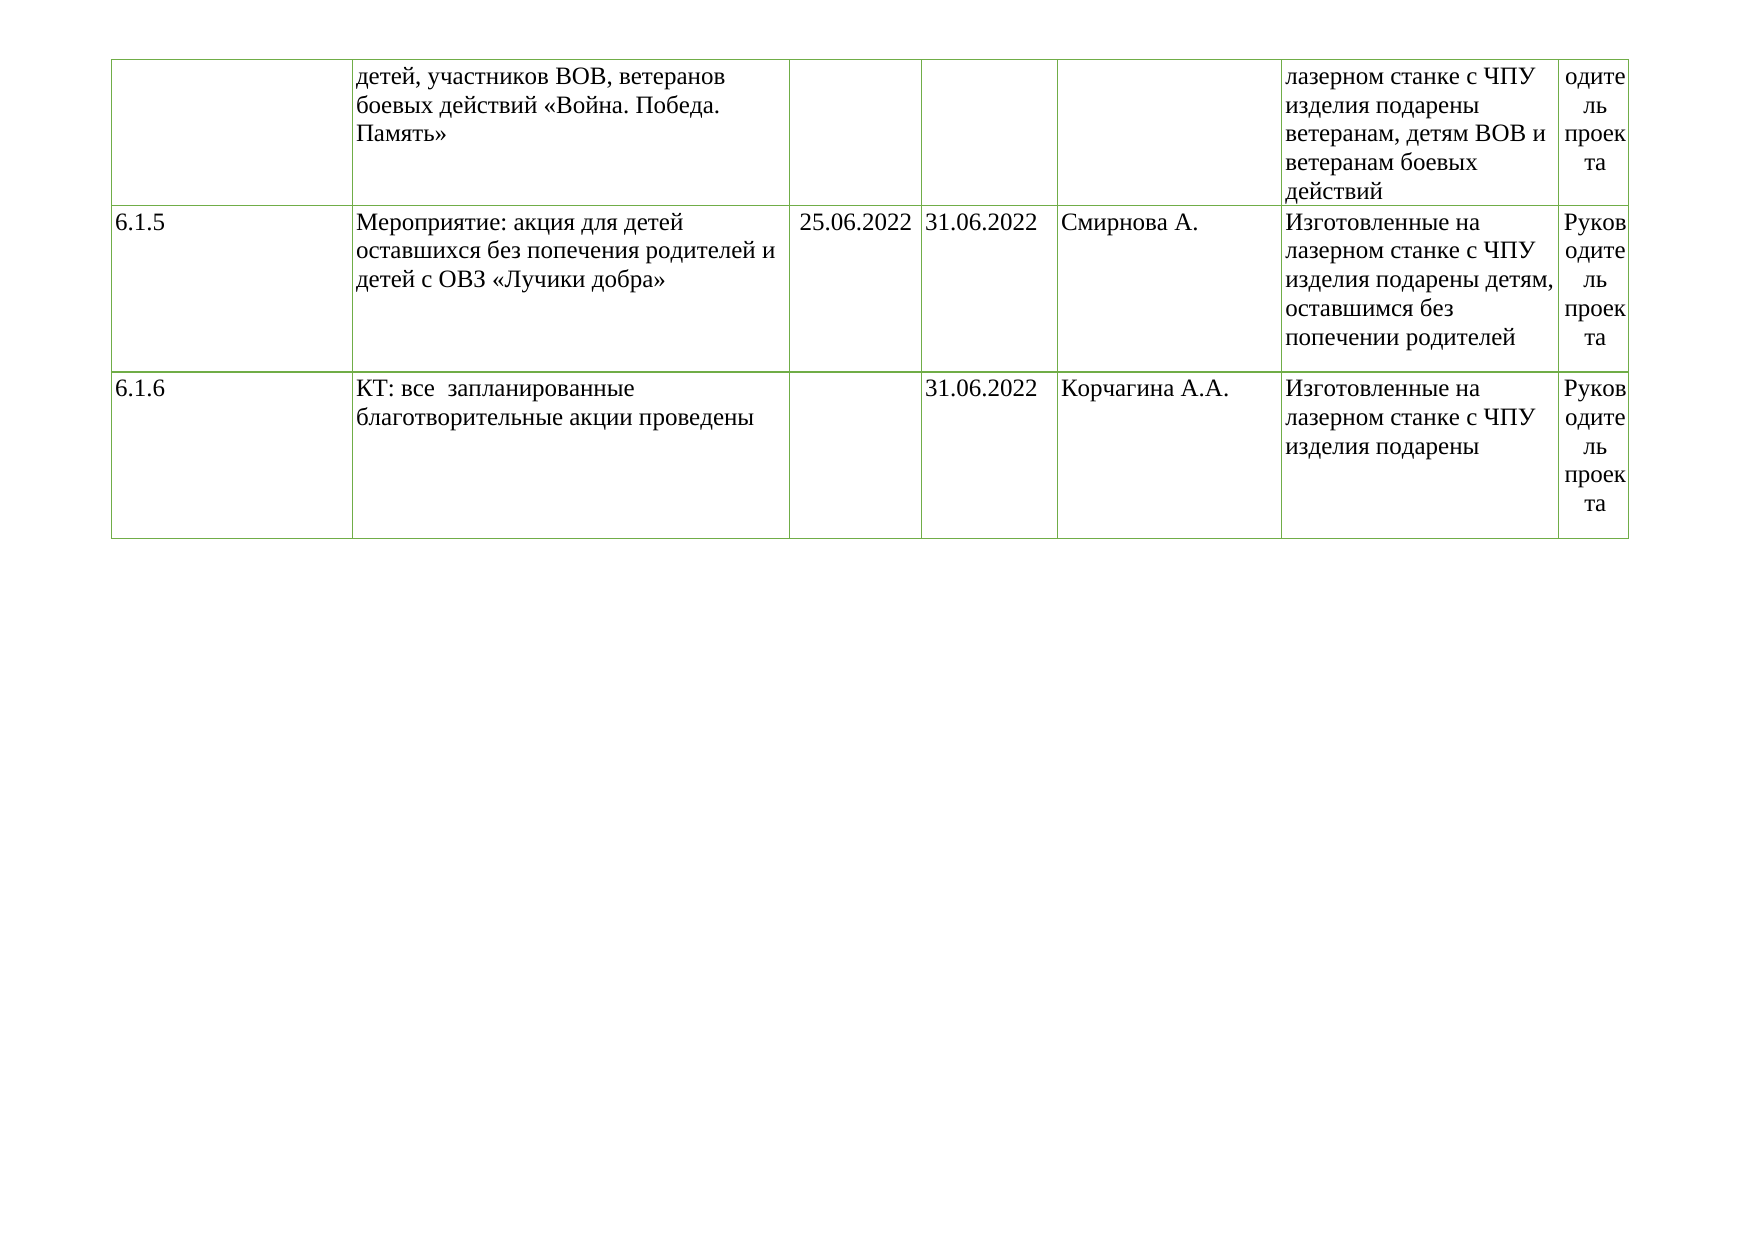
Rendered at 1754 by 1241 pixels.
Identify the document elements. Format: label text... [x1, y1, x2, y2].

table_cell Изготовленные на лазерном станке с ЧПУ изделия подарены детям, оставшимся без попечении родителей [1282, 206, 1558, 371]
table_cell детей, участников ВОВ, ветеранов боевых действий «Война. Победа. Память» [353, 60, 789, 205]
table_cell [922, 60, 1057, 205]
table_cell [790, 60, 921, 205]
table_cell 6.1.5 [112, 206, 352, 371]
table_cell Мероприятие: акция для детей оставшихся без попечения родителей и детей с ОВЗ «Лучики добра» [353, 206, 789, 371]
table_cell Изготовленные на лазерном станке с ЧПУ изделия подарены [1282, 373, 1558, 538]
table_cell 31.06.2022 [922, 373, 1057, 538]
table_cell [790, 373, 921, 538]
table_cell Корчагина А.А. [1058, 373, 1281, 538]
table_cell КТ: все запланированные благотворительные акции проведены [353, 373, 789, 538]
table_cell 6.1.6 [112, 373, 352, 538]
table_cell [1058, 60, 1281, 205]
table_cell 25.06.2022 [790, 206, 921, 371]
table_cell одитель проекта [1559, 60, 1628, 205]
table_cell Руководитель проекта [1559, 373, 1628, 538]
table_cell Руководитель проекта [1559, 206, 1628, 371]
table_cell лазерном станке с ЧПУ изделия подарены ветеранам, детям ВОВ и ветеранам боевых действий [1282, 60, 1558, 205]
table_cell [112, 60, 352, 205]
table_cell 31.06.2022 [922, 206, 1057, 371]
table_cell Смирнова А. [1058, 206, 1281, 371]
